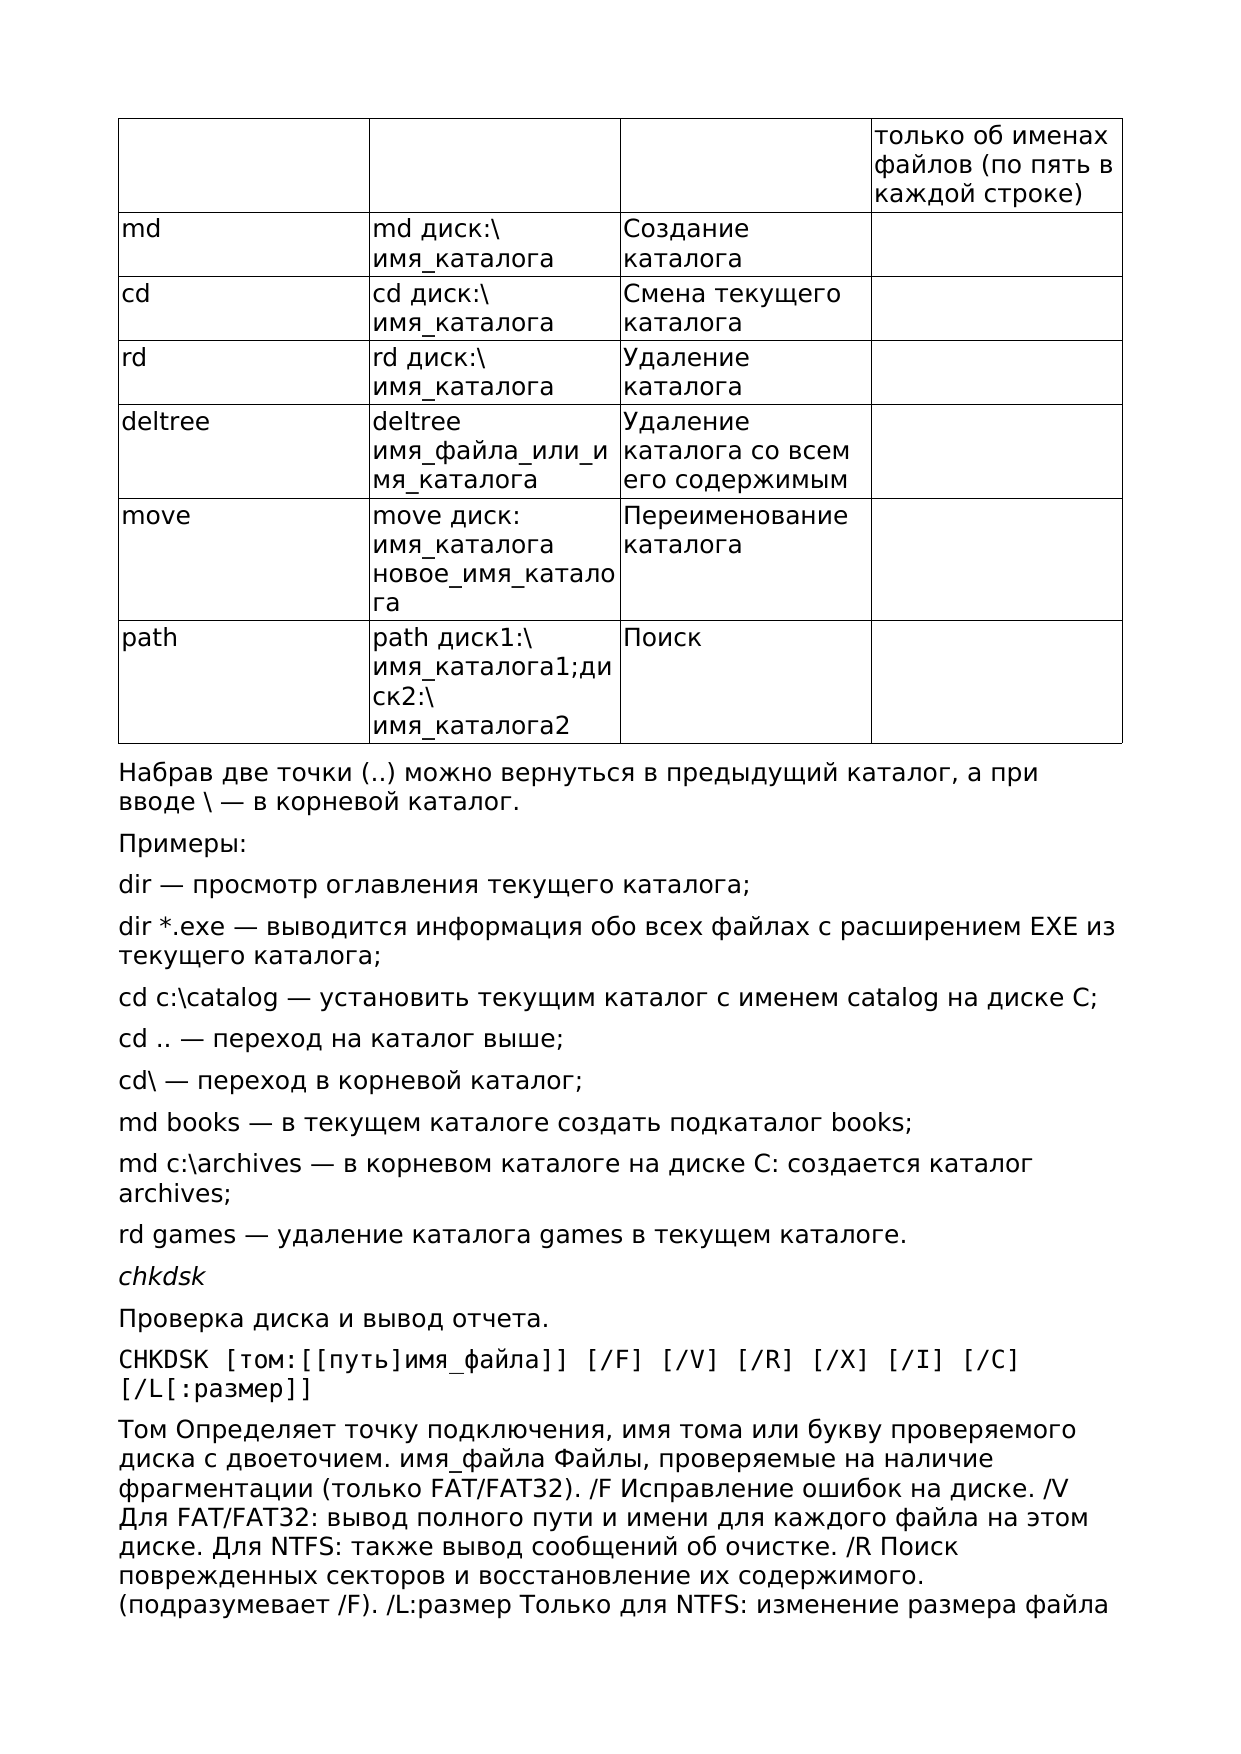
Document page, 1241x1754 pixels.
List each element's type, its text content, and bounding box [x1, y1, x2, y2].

table_cell cd [119, 277, 369, 340]
table_cell rd диск:\имя_каталога [370, 341, 620, 404]
table_cell Создание каталога [621, 213, 871, 276]
table_cell [872, 213, 1122, 276]
table_cell Удаление каталога [621, 341, 871, 404]
table_cell Удаление каталога со всем его содержимым [621, 405, 871, 498]
table_cell [872, 621, 1122, 743]
text cd c:\catalog — установить текущим каталог с именем catalog на диске C; [118, 983, 1122, 1012]
text Примеры: [118, 829, 1122, 858]
table_cell [872, 405, 1122, 498]
table_cell Смена текущего каталога [621, 277, 871, 340]
table_cell path [119, 621, 369, 743]
table_cell [621, 119, 871, 212]
table_cell [872, 341, 1122, 404]
text chkdsk [118, 1262, 1122, 1291]
text Том Определяет точку подключения, имя тома или букву проверяемого диска с двоеточием. имя_файла Файлы, проверяемые на наличие фрагментации (только FAT/FAT32). /F Исправление ошибок на диске. /V Для FAT/FAT32: вывод полного пути и имени для каждого файла на этом диске. Для NTFS: также вывод сообщений об очистке. /R Поиск поврежденных секторов и восстановление их содержимого. (подразумевает /F). /L:размер Только для NTFS: изменение размера файла [118, 1416, 1122, 1620]
table_cell md диск:\имя_каталога [370, 213, 620, 276]
text md books — в текущем каталоге создать подкаталог books; [118, 1108, 1122, 1137]
table_cell [872, 499, 1122, 620]
table_cell только об именах файлов (по пять в каждой строке) [872, 119, 1122, 212]
table_cell [370, 119, 620, 212]
text dir *.exe — выводится информация обо всех файлах с расширением EXE из текущего каталога; [118, 912, 1122, 970]
text CHKDSK [том:[[путь]имя_файла]] [/F] [/V] [/R] [/X] [/I] [/C] [/L[:размер]] [118, 1345, 1122, 1404]
table_cell md [119, 213, 369, 276]
table_cell [872, 277, 1122, 340]
table_cell move диск: имя_каталога новое_имя_каталога [370, 499, 620, 620]
text md c:\archives — в корневом каталоге на диске С: создается каталог archives; [118, 1149, 1122, 1208]
text dir — просмотр оглавления текущего каталога; [118, 870, 1122, 899]
table_cell path диск1:\имя_каталога1;диск2:\имя_каталога2 [370, 621, 620, 743]
text rd games — удаление каталога games в текущем каталоге. [118, 1220, 1122, 1249]
text Набрав две точки (..) можно вернуться в предыдущий каталог, а при вводе \ — в корневой каталог. [118, 758, 1122, 816]
table_cell Переименование каталога [621, 499, 871, 620]
table_cell deltree [119, 405, 369, 498]
table_cell Поиск [621, 621, 871, 743]
text Проверка диска и вывод отчета. [118, 1304, 1122, 1333]
table_cell [119, 119, 369, 212]
text cd .. — переход на каталог выше; [118, 1024, 1122, 1054]
text cd\ — переход в корневой каталог; [118, 1066, 1122, 1095]
table_cell move [119, 499, 369, 620]
table_cell deltree имя_файла_или_имя_каталога [370, 405, 620, 498]
table_cell cd диск:\имя_каталога [370, 277, 620, 340]
table_cell rd [119, 341, 369, 404]
